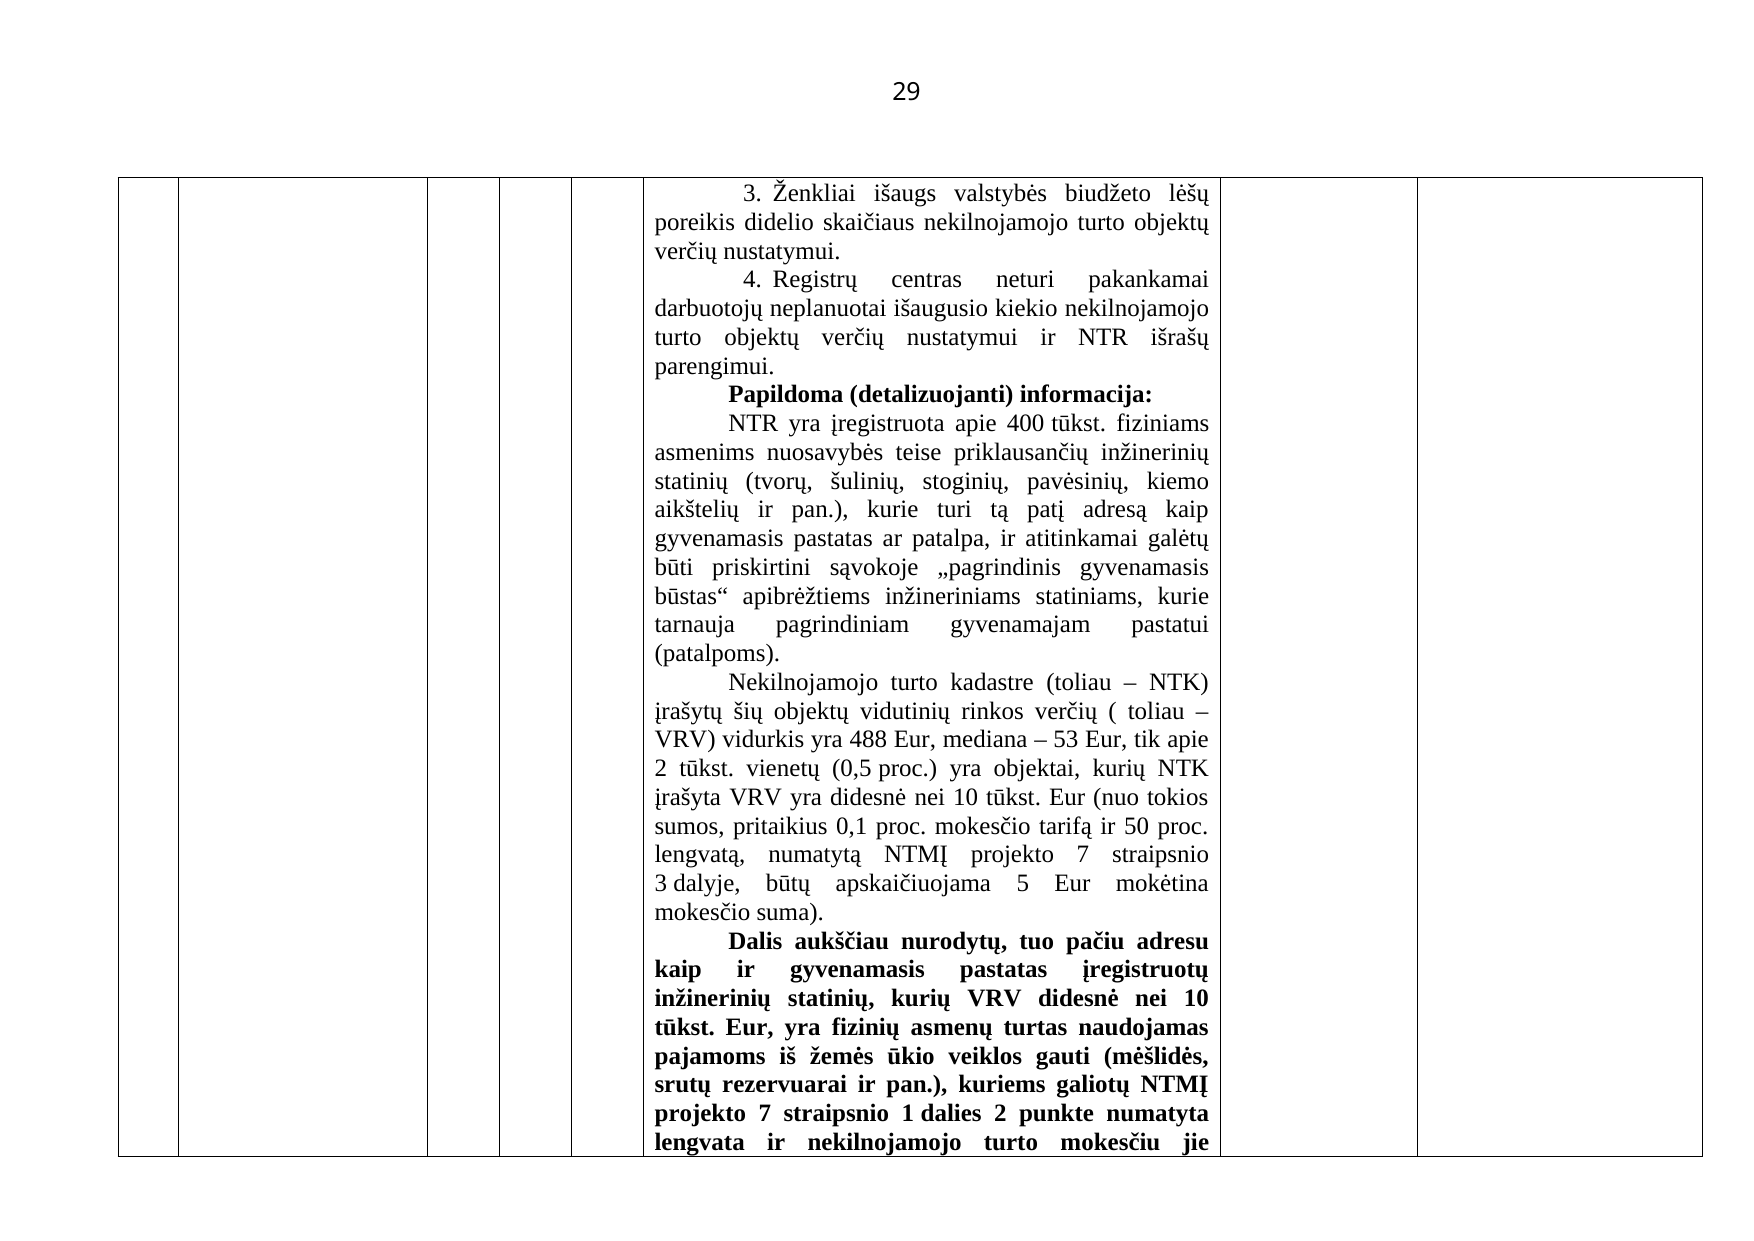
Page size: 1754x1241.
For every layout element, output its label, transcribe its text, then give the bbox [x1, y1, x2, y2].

table_cell [572, 178, 643, 1156]
table_cell Lietuvos Respublikos Vyriausybė (toliau – Vyriausybė) pateikė Lietuvos Respublikos Seimui įstatymų projektus: Lietuvos Respublikos valstybės gynybos fondo įstatymo Nr. XIV-2775 2 ir 4 straipsnių pakeitimo įstatymo projektą (Teisės aktų informacinėje sistemoje (toliau – TAIS) reg. Nr. XVP-432), Lietuvos Respublikos saugumo įnašo įstatymo projektą (TAIS reg. Nr. XVP-433), Lietuvos Respublikos mokesčių administravimo įstatymo Nr. IX-2112 13 straipsnio pakeitimo įstatymo projektą (TAIS reg. Nr. XVP-434), Lietuvos Respublikos pelno mokesčio įstatymo Nr. IX-675 5, 17, 18, 30, 33, 34, 35, 382, 41, 43 ir 561 straipsnių pakeitimo ir Įstatymo papildymo 303 straipsniu įstatymo projektą (TAIS reg. Nr. XVP-435), Lietuvos Respublikos gyventojų pajamų mokesčio įstatymo Nr. IX-1007 6, 131, 16, 17, 18, 182, 19, 20, 21, 27, 34 ir 35 straipsnių pakeitimo įstatymo projektą (TAIS reg. Nr. XVP-436), Lietuvos Respublikos nekilnojamojo turto mokesčio įstatymo Nr. X-233 pakeitimo įstatymo projektą (nauja redakcija) (toliau – NTMĮ projektas) (TAIS reg. Nr. XVP-437), Lietuvos Respublikos nekilnojamojo turto mokesčio įstatymo Nr. X-233 2, 6, 7, 8, 9, 10 ir 11 straipsnių pakeitimo įstatymo Nr. XIV-2577 pakeitimo įstatymo projektą (toliau – keičiamas NTMĮ projektas) (TAIS reg. Nr. XVP-438), Lietuvos Respublikos akcizų įstatymo Nr. IX-569 1, 2 ir 3 straipsnių pakeitimo ir II skyriaus papildymo devintuoju skirsniu įstatymo projektą (TAIS reg. Nr. XVP-439) ir Lietuvos Respublikos pridėtinės vertės mokesčio įstatymo Nr. IX-751 19 straipsnio pakeitimo įstatymo projektą (TAIS reg. Nr. XVP-440), (toliau kartu – Patikslinti įstatymų projektai). Valstybės įmonė Registrų centras (toliau – Registrų centras), atsižvelgdama į sukauptą patirtį nekilnojamojo turto masinio vertinimo srityje bei siekdama, kad būtų tinkamai reglamentuota ši veikla, Patikslintų įstatymų projektų derinimo metu teikė pastabas ir pasiūlymus, taip pat kreipėsi į Vyriausybės kanceliariją dėl Lietuvos Respublikos nekilnojamojo turto mokesčio įstatymo Nr. X-233 pakeitimo įstatymo projekto ir Lietuvos Respublikos nekilnojamojo turto mokesčio įstatymo Nr. X-233 2, 6, 7, 8, 9, 10 ir 11 straipsnių pakeitimo įstatymo Nr. XIV-2577 pakeitimo įstatymo projekto siūlomo reguliavimo problematikos, tačiau į teiktus pasiūlymus, kurie Registrų centro nuomone yra esminiai, nebuvo atsižvelgta. Registrų centras atkreipia dėmesį į esminius aspektus, susijusius su NTMĮ projektu ir keičiamu NTMĮ projektu siūlomo reguliavimo problematika ir teikia šiuos pasiūlymus: NTMĮ projekto 7 straipsnio 1 dalį papildyti mokesčio lengvata fiziniams asmenims, numatant, jog sąvokoje „pagrindinis gyvenamasis būstas“ apibrėžti inžineriniai statiniai yra neapmokestinami nekilnojamojo turto mokesčiu ir šią dalį išdėstyti taip: „1. Mokesčiu neapmokestinamas nekilnojamasis turtas, už kurį mokestį pagal šio įstatymo 3 straipsnį moka fizinis asmuo: 1) nekilnojamasis turtas (arba jo dalis), fizinio asmens naudojamas socialinei globai ir socialinei priežiūrai; 2) nekilnojamasis turtas (arba jo dalis), fizinio asmens naudojamas pajamoms iš žemės ūkio veiklos, kaip tai apibrėžta Lietuvos Respublikos gyventojų pajamų mokesčio įstatymo 2 straipsnio 33 dalyje, (toliau - pajamos iš žemės ūkio veiklos) gauti (uždirbti); 3) nekilnojamasis turtas (arba jo dalis), kuris iki žemės ūkio veiklos nutraukimo dienos buvo naudotas pajamoms iš žemės ūkio veiklos gauti (uždirbti), 5 metus nuo žemės ūkio veiklos nutraukimo dienos; 4) nekilnojamasis turtas (arba jo dalis), fizinio asmens naudojamas švietimo darbui; 5) nekilnojamasis turtas (arba jo dalis), esantis kapinių teritorijoje; 6) nekilnojamasis turtas (arba jo dalis), fizinio asmens, turinčio meno kūrėjo statusą pagal Lietuvos Respublikos meno kūrėjų ir meno kūrėjų organizacijų statuso įstatymą, naudojamas kaip kūrybinės dirbtuvės (studijos) individualiai kūrybinei veiklai. 7) inžineriniai statiniai, kurie yra apibrėžti pagrindinio gyvenamojo būsto sąvokoje.“ atsisakyti neatlygintino Nekilnojamojo turto registro (toliau – NTR) išrašų rengimo ir teikimo, patikslinant NTMĮ projekto ir keičiamo NTMĮ projekto 11 straipsnio 4 dalį ir ją išdėstyti taip: „4. Mokesčio mokėtojo pageidavimu turto vertintojas parengia Nekilnojamojo turto registro informacinės sistemos išrašą, kuriame nurodoma nekilnojamojo turto mokestinė vertė. Fizinių asmenų pageidavimu šie išrašai vieną kartą per mokestinį laikotarpį parengiami ir įteikiami nemokamai.“. Priežastys, paskatinusios Registrų centrą teikti pasiūlymus: NTMĮ projekto 2 straipsnio 9 dalyje siūlomoje sąvokoje „pagrindinis gyvenamasis būstas“ apibrėžti inžineriniai statiniai daugiausiai apimtų kiemo statinius (tvoros, šuliniai, stoginės, pavėsinės, kiemo aikštelės ir pan.), kurių vertės, lyginant su būsto, t. y. gyvenamojo namo ar buto, verte yra labai nedidelės. NTMĮ projekto 7 straipsnio 3 ir 4 dalyse numatoma už pagrindinį gyvenamąjį būstą apskaičiuotą mokesčio sumą mažinti 50 arba 75 procentais, todėl didelės dalies inžinerinių statinių, apibrėžtų sąvokoje, mokestinės vertės nustatymo ir NTR išrašo parengimo kaštai būtų didesni nei už šiuos objektus mokesčių mokėtojui apskaičiuota mokėtina mokesčio suma. Ženkliai išaugs valstybės biudžeto lėšų poreikis didelio skaičiaus nekilnojamojo turto objektų verčių nustatymui. Registrų centras neturi pakankamai darbuotojų neplanuotai išaugusio kiekio nekilnojamojo turto objektų verčių nustatymui ir NTR išrašų parengimui. Papildoma (detalizuojanti) informacija: NTR yra įregistruota apie 400 tūkst. fiziniams asmenims nuosavybės teise priklausančių inžinerinių statinių (tvorų, šulinių, stoginių, pavėsinių, kiemo aikštelių ir pan.), kurie turi tą patį adresą kaip gyvenamasis pastatas ar patalpa, ir atitinkamai galėtų būti priskirtini sąvokoje „pagrindinis gyvenamasis būstas“ apibrėžtiems inžineriniams statiniams, kurie tarnauja pagrindiniam gyvenamajam pastatui (patalpoms). Nekilnojamojo turto kadastre (toliau – NTK) įrašytų šių objektų vidutinių rinkos verčių ( toliau – VRV) vidurkis yra 488 Eur, mediana – 53 Eur, tik apie 2 tūkst. vienetų (0,5 proc.) yra objektai, kurių NTK įrašyta VRV yra didesnė nei 10 tūkst. Eur (nuo tokios sumos, pritaikius 0,1 proc. mokesčio tarifą ir 50 proc. lengvatą, numatytą NTMĮ projekto 7 straipsnio 3 dalyje, būtų apskaičiuojama 5 Eur mokėtina mokesčio suma). Dalis aukščiau nurodytų, tuo pačiu adresu kaip ir gyvenamasis pastatas įregistruotų inžinerinių statinių, kurių VRV didesnė nei 10 tūkst. Eur, yra fizinių asmenų turtas naudojamas pajamoms iš žemės ūkio veiklos gauti (mėšlidės, srutų rezervuarai ir pan.), kuriems galiotų NTMĮ projekto 7 straipsnio 1 dalies 2 punkte numatyta lengvata ir nekilnojamojo turto mokesčiu jie nebūtų apmokestinami. Šiuo metu 85 proc. (apie 340 tūkst.) minėtų įregistruotų inžinerinių statinių VRV yra nustatytos anksčiau nei prieš 3 metus, todėl įsigaliojus NTMĮ projekte numatytiems 8 straipsnio 1 dalies 2 punkto pakeitimams (VRV nustatyta ne anksčiau kaip prieš 3 metus), mokesčių mokėtojai bus priversti teikti prašymus Registrų centrui atnaujinti mokestines vertes. NTMĮ projekte numatyti pakeitimai lems: papildomą administracinę naštą mokesčių mokėtojams – išaugsiantį kreipimųsi skaičių dėl mokestinės vertės perskaičiavimo; padidėsiančias valstybės biudžeto išlaidas verčių nustatymui – papildomai apie 2,72 mln. Eur; žmogiškųjų resursų trūkumą Registrų centre – iš viso apskaičiuoti visų inžinerinių statinių vertes reikėtų 269 darbuotojų, iš kurių 160 – perskaičiuoti vertes NTMĮ projekto 2 straipsnio 9 dalyje siūlomoje sąvokoje „pagrindinis gyvenamasis būstas“ apibrėžtiems inžineriniams statiniams. Atkreiptinas dėmesys, kad šiuo metu Registrų centro verčių nustatymo veiklai 2025 m. numatyta lėšų suma dengia tik 34 proc. sąnaudų. [644, 178, 1220, 1156]
table_cell [428, 178, 499, 1156]
table_cell [179, 178, 427, 1156]
table_cell [1221, 178, 1417, 1156]
table_cell [1418, 178, 1702, 1156]
table_cell [500, 178, 571, 1156]
table_cell [119, 178, 178, 1156]
